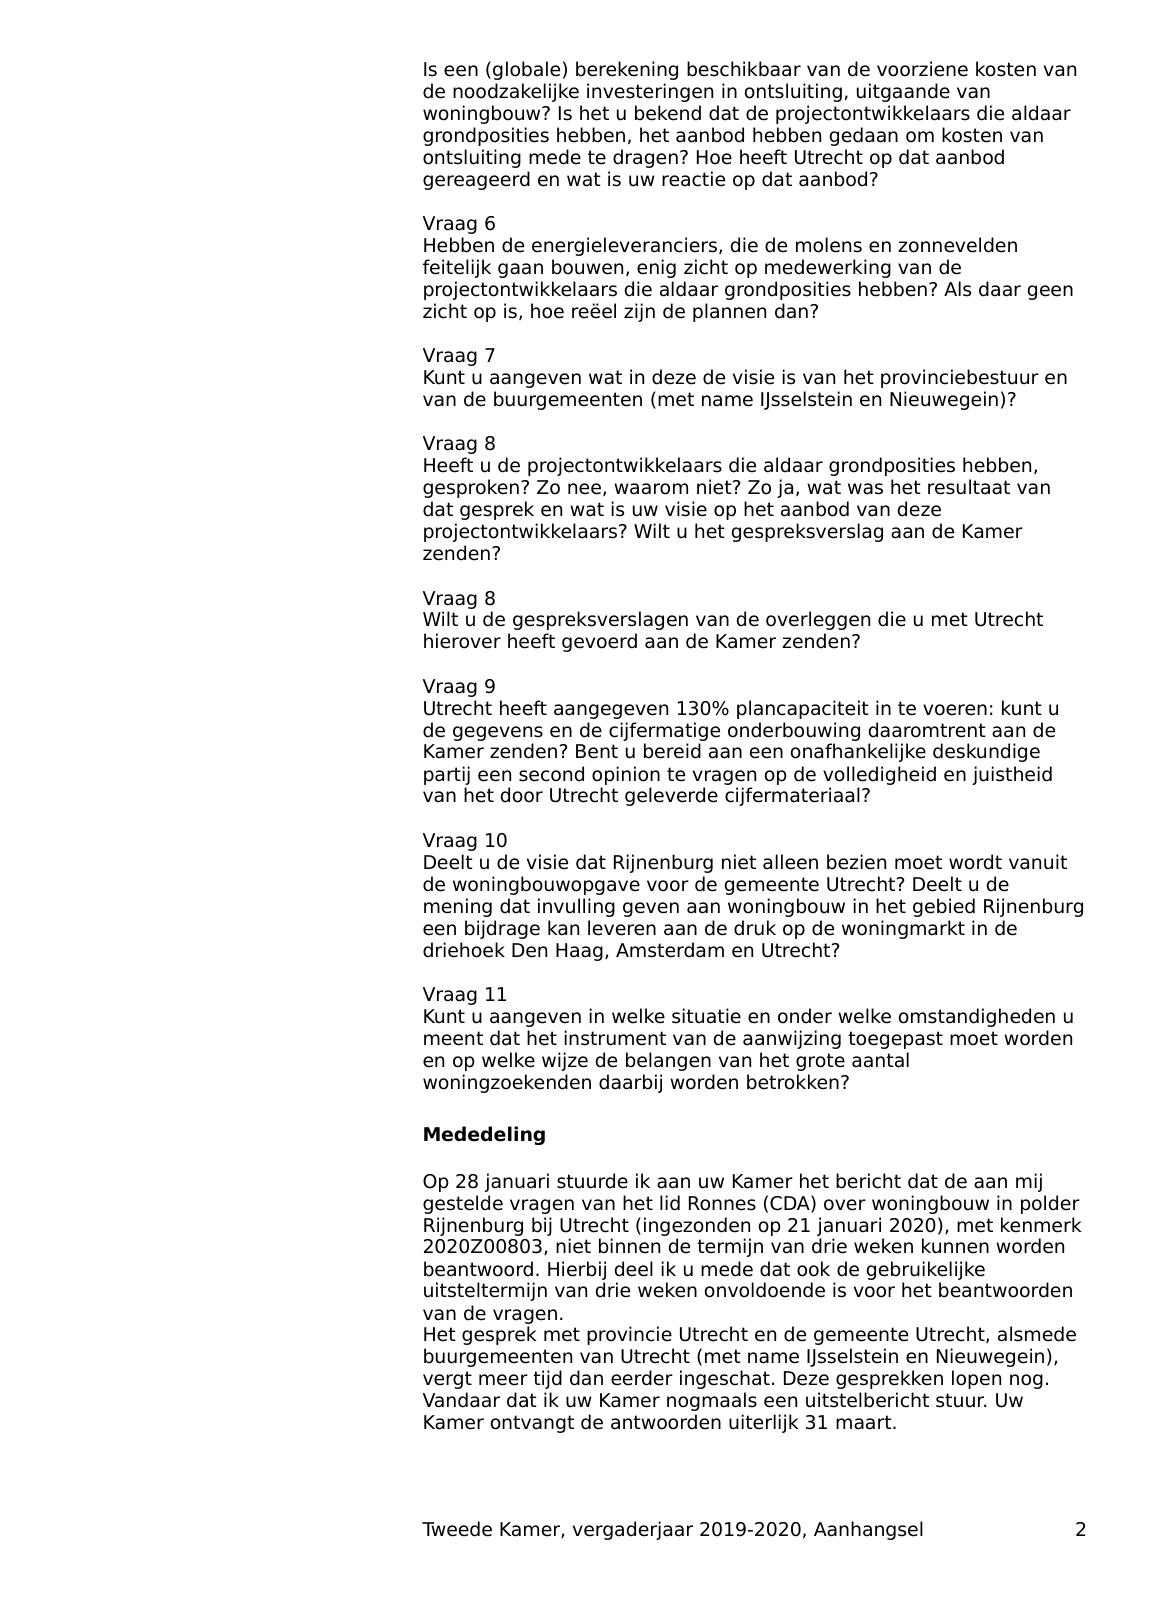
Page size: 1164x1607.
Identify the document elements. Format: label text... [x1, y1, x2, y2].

text Deelt u de visie dat Rijnenburg niet alleen bezien moet wordt vanuit de woningbouwopgave voor de gemeente Utrecht? Deelt u de mening dat invulling geven aan woningbouw in het gebied Rijnenburg een bijdrage kan leveren aan de druk op de woningmarkt in de driehoek Den Haag, Amsterdam en Utrecht? [422, 852, 1087, 961]
text Vraag 8 [422, 433, 1087, 455]
subtitle Mededeling [422, 1123, 1087, 1146]
text Vraag 11 [422, 984, 1087, 1006]
text Hebben de energieleveranciers, die de molens en zonnevelden feitelijk gaan bouwen, enig zicht op medewerking van de projectontwikkelaars die aldaar grondposities hebben? Als daar geen zicht op is, hoe reëel zijn de plannen dan? [422, 235, 1087, 323]
text Op 28 januari stuurde ik aan uw Kamer het bericht dat de aan mij gestelde vragen van het lid Ronnes (CDA) over woningbouw in polder Rijnenburg bij Utrecht (ingezonden op 21 januari 2020), met kenmerk 2020Z00803, niet binnen de termijn van drie weken kunnen worden beantwoord. Hierbij deel ik u mede dat ook de gebruikelijke uitsteltermijn van drie weken onvoldoende is voor het beantwoorden van de vragen. [422, 1171, 1087, 1324]
text Kunt u aangeven wat in deze de visie is van het provinciebestuur en van de buurgemeenten (met name IJsselstein en Nieuwegein)? [422, 367, 1087, 411]
text Vraag 9 [422, 676, 1087, 697]
text Is een (globale) berekening beschikbaar van de voorziene kosten van de noodzakelijke investeringen in ontsluiting, uitgaande van woningbouw? Is het u bekend dat de projectontwikkelaars die aldaar grondposities hebben, het aanbod hebben gedaan om kosten van ontsluiting mede te dragen? Hoe heeft Utrecht op dat aanbod gereageerd en wat is uw reactie op dat aanbod? [422, 59, 1087, 191]
text Wilt u de gespreksverslagen van de overleggen die u met Utrecht hierover heeft gevoerd aan de Kamer zenden? [422, 609, 1087, 653]
text Vraag 8 [422, 587, 1087, 609]
text Kunt u aangeven in welke situatie en onder welke omstandigheden u meent dat het instrument van de aanwijzing toegepast moet worden en op welke wijze de belangen van het grote aantal woningzoekenden daarbij worden betrokken? [422, 1006, 1087, 1093]
text Het gesprek met provincie Utrecht en de gemeente Utrecht, alsmede buurgemeenten van Utrecht (met name IJsselstein en Nieuwegein), vergt meer tijd dan eerder ingeschat. Deze gesprekken lopen nog. Vandaar dat ik uw Kamer nogmaals een uitstelbericht stuur. Uw Kamer ontvangt de antwoorden uiterlijk 31 maart. [422, 1324, 1087, 1434]
text Vraag 10 [422, 829, 1087, 852]
text Utrecht heeft aangegeven 130% plancapaciteit in te voeren: kunt u de gegevens en de cijfermatige onderbouwing daaromtrent aan de Kamer zenden? Bent u bereid aan een onafhankelijke deskundige partij een second opinion te vragen op de volledigheid en juistheid van het door Utrecht geleverde cijfermateriaal? [422, 697, 1087, 807]
text Vraag 6 [422, 213, 1087, 235]
text Vraag 7 [422, 345, 1087, 367]
text Heeft u de projectontwikkelaars die aldaar grondposities hebben, gesproken? Zo nee, waarom niet? Zo ja, wat was het resultaat van dat gesprek en wat is uw visie op het aanbod van deze projectontwikkelaars? Wilt u het gespreksverslag aan de Kamer zenden? [422, 455, 1087, 565]
